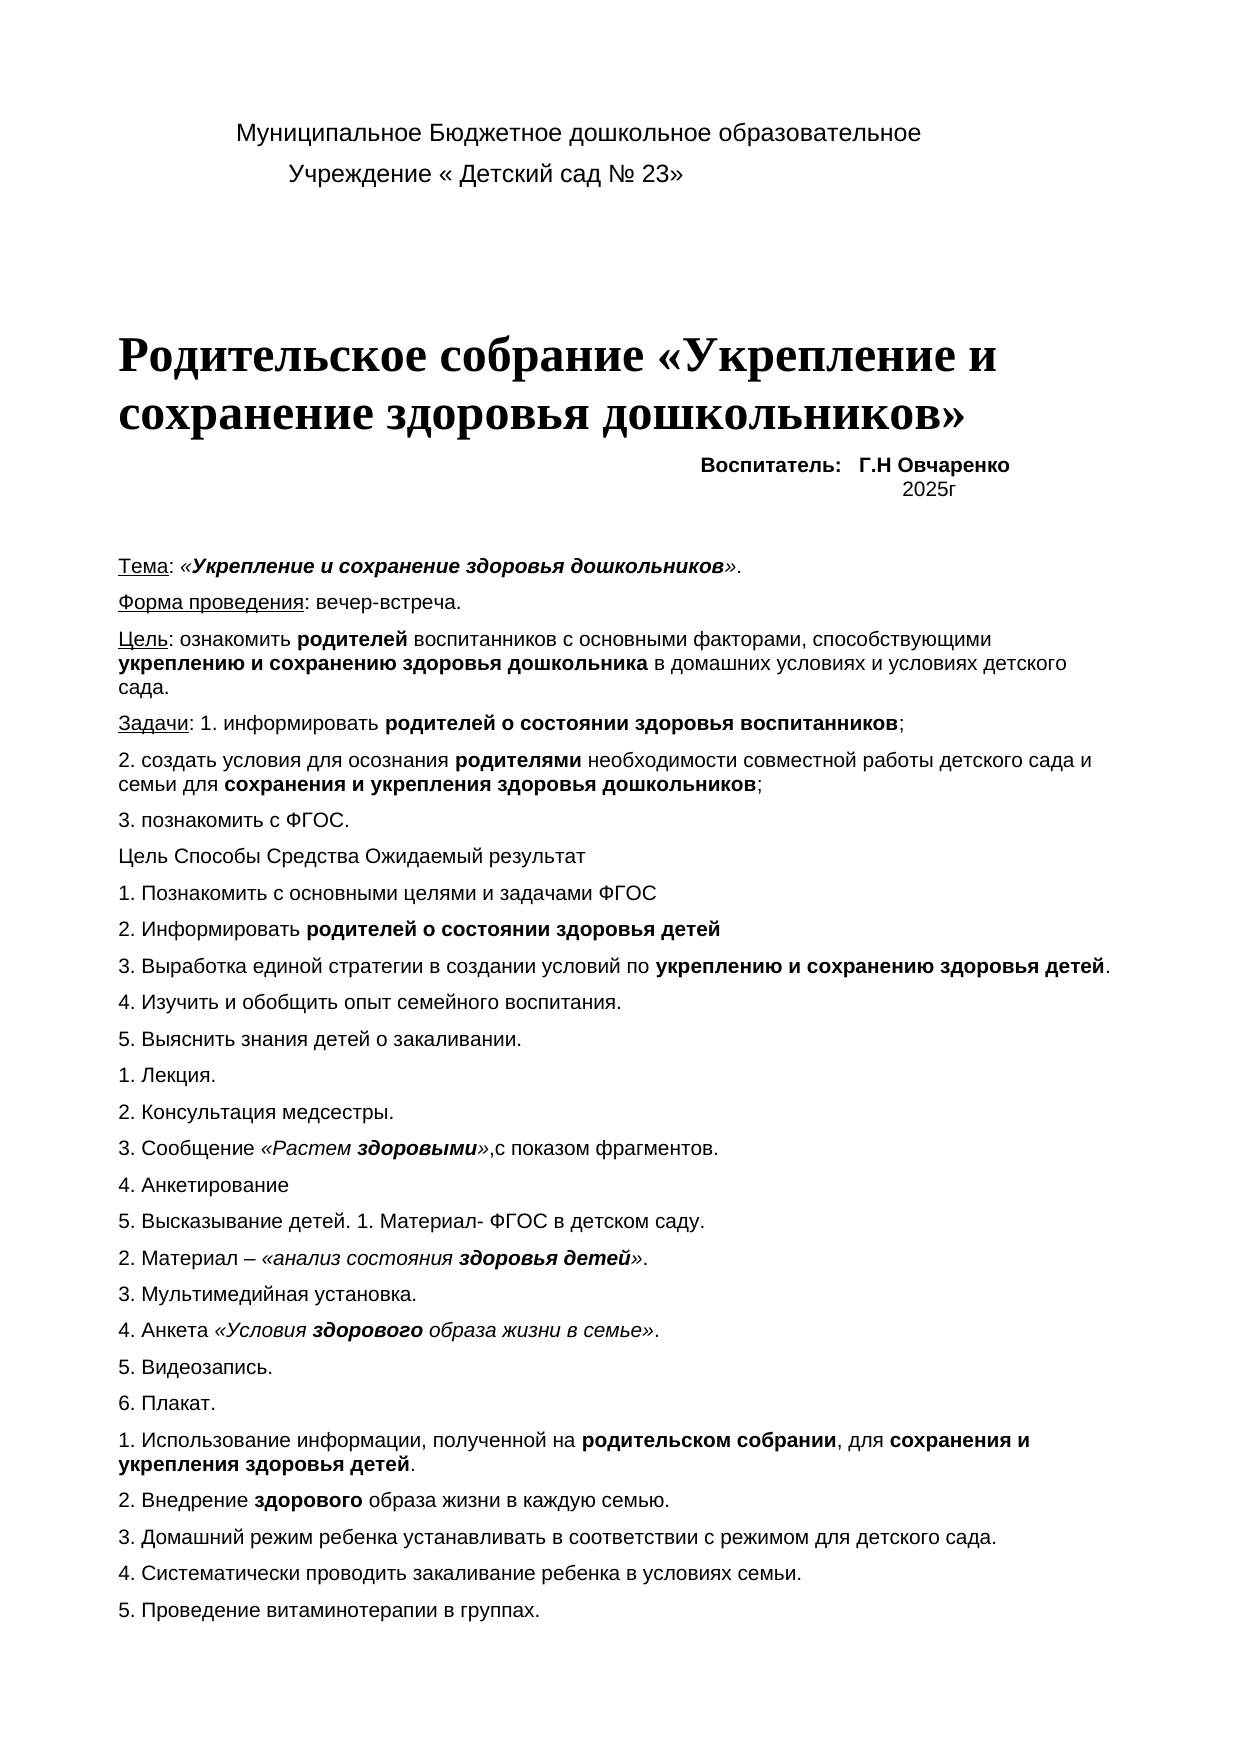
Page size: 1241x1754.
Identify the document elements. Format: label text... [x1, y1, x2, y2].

text 1. Познакомить с основными целями и задачами ФГОС [118, 881, 1122, 905]
text 6. Плакат. [118, 1391, 1122, 1415]
text 5. Видеозапись. [118, 1355, 1122, 1379]
text 2. Консультация медсестры. [118, 1099, 1122, 1123]
text 5. Проведение витаминотерапии в группах. [118, 1597, 1122, 1621]
text Цель: ознакомить родителей воспитанников с основными факторами, способствующими укреплению и сохранению здоровья дошкольника в домашних условиях и условиях детского сада. [118, 627, 1122, 698]
text 1. Лекция. [118, 1063, 1122, 1087]
text 5. Выяснить знания детей о закаливании. [118, 1027, 1122, 1051]
text Воспитатель: Г.Н Овчаренко 2025г [118, 453, 1122, 501]
text 4. Анкетирование [118, 1172, 1122, 1196]
text Учреждение « Детский сад № 23» [118, 159, 1122, 188]
text 3. Выработка единой стратегии в создании условий по укреплению и сохранению здоровья детей. [118, 954, 1122, 978]
text 3. Домашний режим ребенка устанавливать в соответствии с режимом для детского сада. [118, 1524, 1122, 1548]
text 2. Материал – «анализ состояния здоровья детей». [118, 1245, 1122, 1269]
text Муниципальное Бюджетное дошкольное образовательное [118, 118, 1122, 147]
text 3. Мультимедийная установка. [118, 1282, 1122, 1306]
text Тема: «Укрепление и сохранение здоровья дошкольников». [118, 554, 1122, 578]
text 3. познакомить с ФГОС. [118, 808, 1122, 832]
text 1. Использование информации, полученной на родительском собрании, для сохранения и укрепления здоровья детей. [118, 1428, 1122, 1476]
text 3. Сообщение «Растем здоровыми»,с показом фрагментов. [118, 1136, 1122, 1160]
text 4. Изучить и обобщить опыт семейного воспитания. [118, 990, 1122, 1014]
text 4. Систематически проводить закаливание ребенка в условиях семьи. [118, 1561, 1122, 1585]
text Форма проведения: вечер-встреча. [118, 590, 1122, 614]
text Задачи: 1. информировать родителей о состоянии здоровья воспитанников; [118, 711, 1122, 735]
text 2. Внедрение здорового образа жизни в каждую семью. [118, 1488, 1122, 1512]
text 2. создать условия для осознания родителями необходимости совместной работы детского сада и семьи для сохранения и укрепления здоровья дошкольников; [118, 747, 1122, 795]
text Родительское собрание «Укрепление и сохранение здоровья дошкольников» [118, 325, 1122, 440]
text 2. Информировать родителей о состоянии здоровья детей [118, 917, 1122, 941]
text Цель Способы Средства Ожидаемый результат [118, 844, 1122, 868]
text 4. Анкета «Условия здорового образа жизни в семье». [118, 1318, 1122, 1342]
text 5. Высказывание детей. 1. Материал- ФГОС в детском саду. [118, 1209, 1122, 1233]
